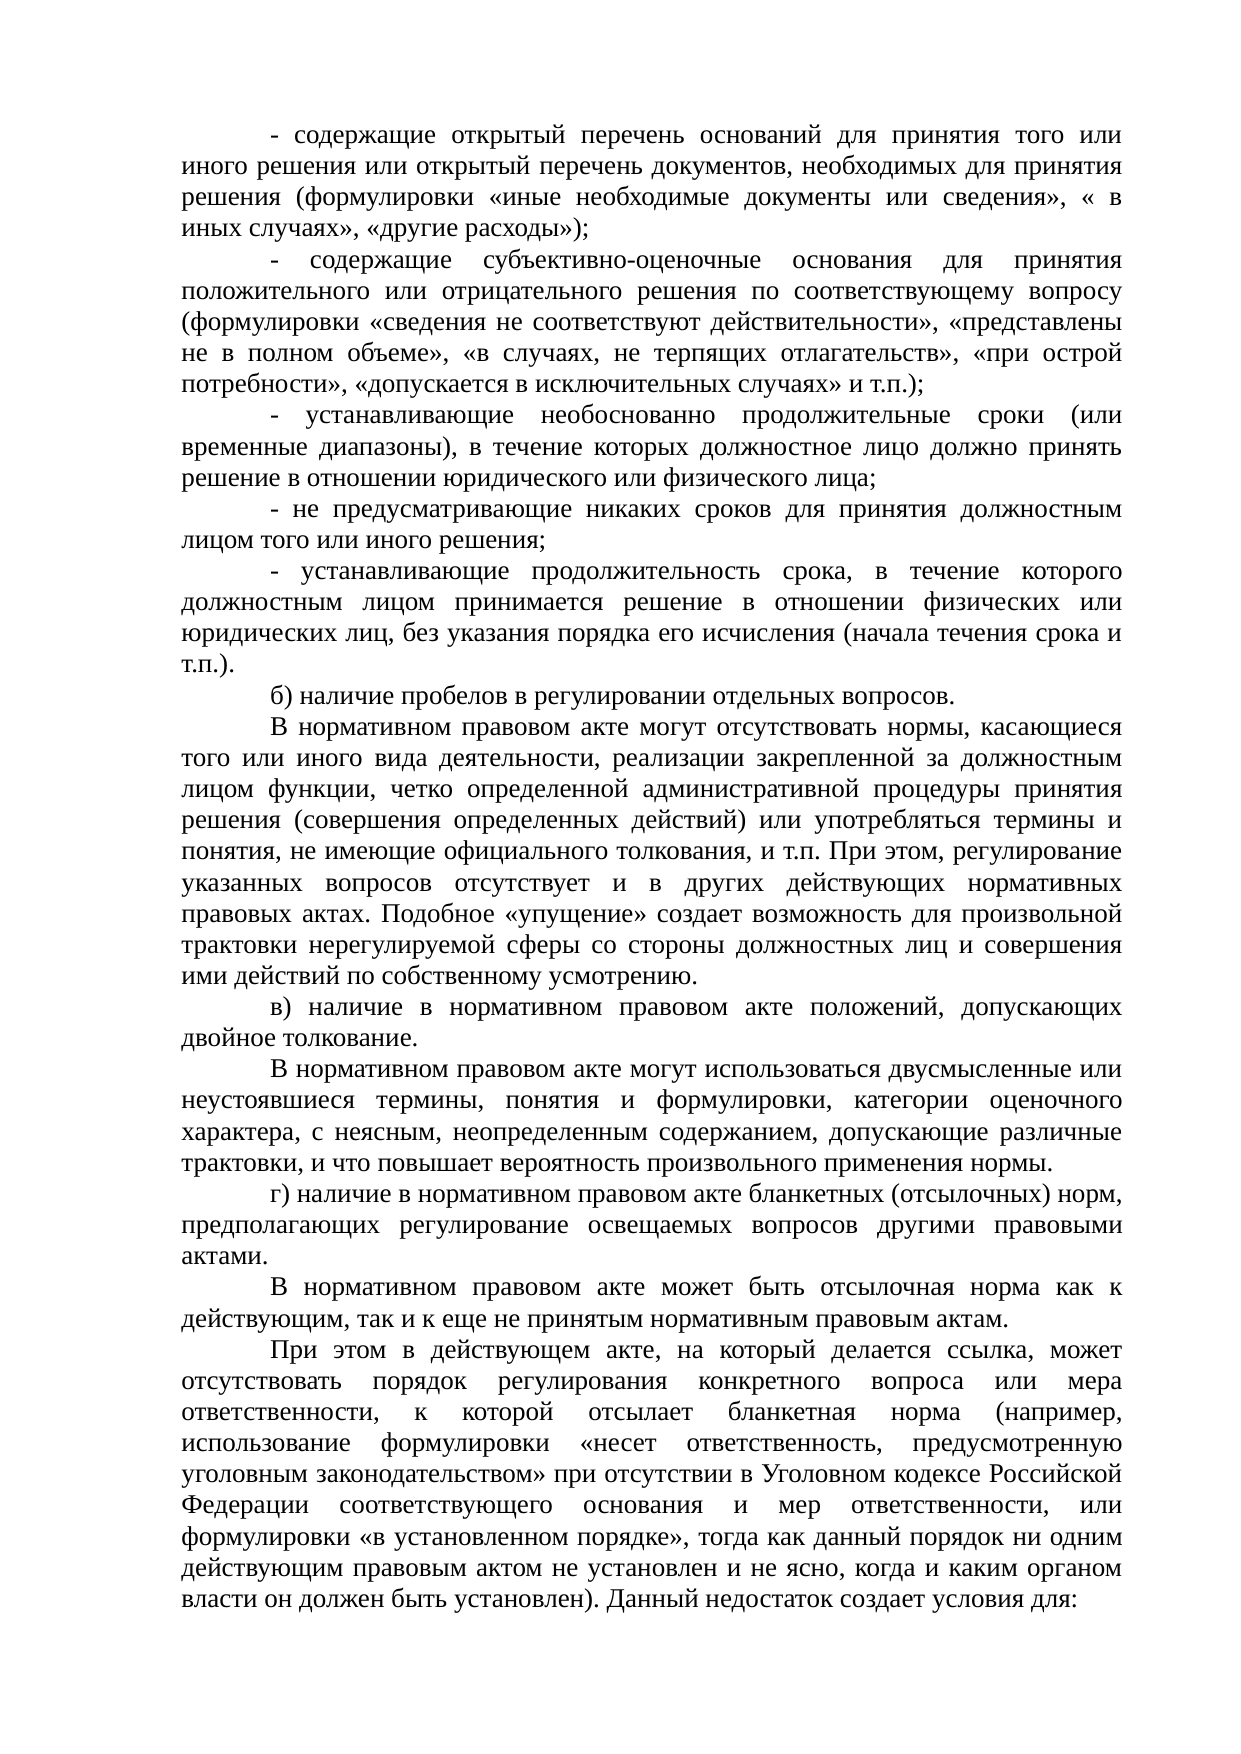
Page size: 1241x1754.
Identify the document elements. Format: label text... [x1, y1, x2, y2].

text - устанавливающие необоснованно продолжительные сроки (или временные диапазоны), в течение которых должностное лицо должно принять решение в отношении юридического или физического лица; [181, 398, 1123, 492]
text В нормативном правовом акте может быть отсылочная норма как к действующим, так и к еще не принятым нормативным правовым актам. [181, 1271, 1123, 1333]
text - содержащие открытый перечень оснований для принятия того или иного решения или открытый перечень документов, необходимых для принятия решения (формулировки «иные необходимые документы или сведения», « в иных случаях», «другие расходы»); [181, 118, 1123, 243]
text - не предусматривающие никаких сроков для принятия должностным лицом того или иного решения; [181, 492, 1123, 554]
text - содержащие субъективно-оценочные основания для принятия положительного или отрицательного решения по соответствующему вопросу (формулировки «сведения не соответствуют действительности», «представлены не в полном объеме», «в случаях, не терпящих отлагательств», «при острой потребности», «допускается в исключительных случаях» и т.п.); [181, 243, 1123, 398]
text г) наличие в нормативном правовом акте бланкетных (отсылочных) норм, предполагающих регулирование освещаемых вопросов другими правовыми актами. [181, 1177, 1123, 1271]
text При этом в действующем акте, на который делается ссылка, может отсутствовать порядок регулирования конкретного вопроса или мера ответственности, к которой отсылает бланкетная норма (например, использование формулировки «несет ответственность, предусмотренную уголовным законодательством» при отсутствии в Уголовном кодексе Российской Федерации соответствующего основания и мер ответственности, или формулировки «в установленном порядке», тогда как данный порядок ни одним действующим правовым актом не установлен и не ясно, когда и каким органом власти он должен быть установлен). Данный недостаток создает условия для: [181, 1333, 1123, 1613]
text В нормативном правовом акте могут использоваться двусмысленные или неустоявшиеся термины, понятия и формулировки, категории оценочного характера, с неясным, неопределенным содержанием, допускающие различные трактовки, и что повышает вероятность произвольного применения нормы. [181, 1052, 1123, 1177]
text - устанавливающие продолжительность срока, в течение которого должностным лицом принимается решение в отношении физических или юридических лиц, без указания порядка его исчисления (начала течения срока и т.п.). [181, 554, 1123, 679]
text в) наличие в нормативном правовом акте положений, допускающих двойное толкование. [181, 990, 1123, 1052]
text В нормативном правовом акте могут отсутствовать нормы, касающиеся того или иного вида деятельности, реализации закрепленной за должностным лицом функции, четко определенной административной процедуры принятия решения (совершения определенных действий) или употребляться термины и понятия, не имеющие официального толкования, и т.п. При этом, регулирование указанных вопросов отсутствует и в других действующих нормативных правовых актах. Подобное «упущение» создает возможность для произвольной трактовки нерегулируемой сферы со стороны должностных лиц и совершения ими действий по собственному усмотрению. [181, 710, 1123, 990]
text б) наличие пробелов в регулировании отдельных вопросов. [181, 679, 1123, 710]
